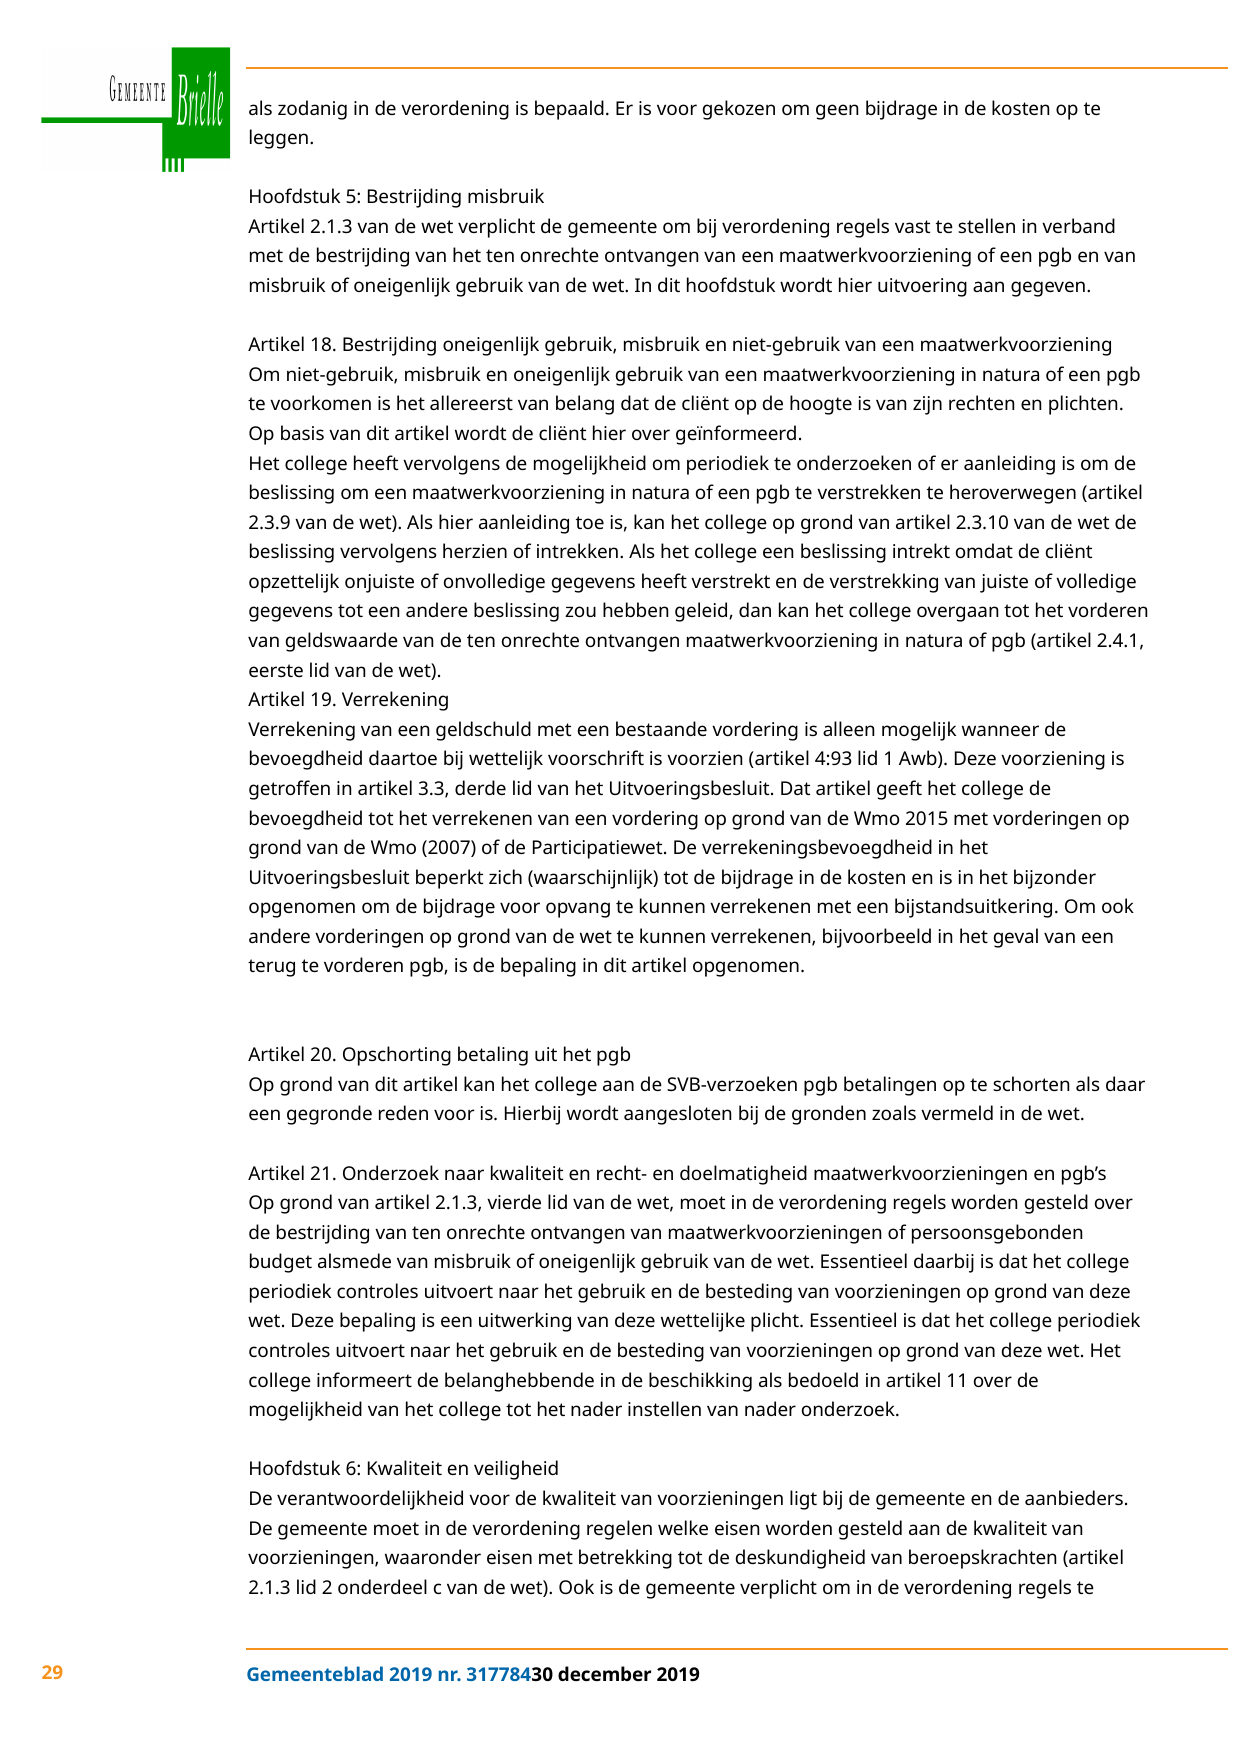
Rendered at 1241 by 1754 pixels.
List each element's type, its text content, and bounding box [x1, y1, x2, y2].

text Op grond van artikel 2.1.3, vierde lid van de wet, moet in de verordening regels worden gesteld over de bestrijding van ten onrechte ontvangen van maatwerkvoorzieningen of persoonsgebonden budget alsmede van misbruik of oneigenlijk gebruik van de wet. Essentieel daarbij is dat het college periodiek controles uitvoert naar het gebruik en de besteding van voorzieningen op grond van deze wet. Deze bepaling is een uitwerking van deze wettelijke plicht. Essentieel is dat het college periodiek controles uitvoert naar het gebruik en de besteding van voorzieningen op grond van deze wet. Het college informeert de belanghebbende in de beschikking als bedoeld in artikel 11 over de mogelijkheid van het college tot het nader instellen van nader onderzoek. [248, 1189, 1152, 1422]
text Artikel 21. Onderzoek naar kwaliteit en recht- en doelmatigheid maatwerkvoorzieningen en pgb’s [248, 1160, 1152, 1186]
text Hoofdstuk 5: Bestrijding misbruik [248, 183, 1152, 209]
text Hoofdstuk 6: Kwaliteit en veiligheid [248, 1456, 1152, 1481]
picture [41, 47, 231, 172]
text Op grond van dit artikel kan het college aan de SVB-verzoeken pgb betalingen op te schorten als daar een gegronde reden voor is. Hierbij wordt aangesloten bij de gronden zoals vermeld in de wet. [248, 1071, 1152, 1126]
text als zodanig in de verordening is bepaald. Er is voor gekozen om geen bijdrage in de kosten op te leggen. [248, 95, 1152, 150]
text Verrekening van een geldschuld met een bestaande vordering is alleen mogelijk wanneer de bevoegdheid daartoe bij wettelijk voorschrift is voorzien (artikel 4:93 lid 1 Awb). Deze voorziening is getroffen in artikel 3.3, derde lid van het Uitvoeringsbesluit. Dat artikel geeft het college de bevoegdheid tot het verrekenen van een vordering op grond van de Wmo 2015 met vorderingen op grond van de Wmo (2007) of de Participatiewet. De verrekeningsbevoegdheid in het Uitvoeringsbesluit beperkt zich (waarschijnlijk) tot de bijdrage in de kosten en is in het bijzonder opgenomen om de bijdrage voor opvang te kunnen verrekenen met een bijstandsuitkering. Om ook andere vorderingen op grond van de wet te kunnen verrekenen, bijvoorbeeld in het geval van een terug te vorderen pgb, is de bepaling in dit artikel opgenomen. [248, 716, 1152, 978]
text Artikel 2.1.3 van de wet verplicht de gemeente om bij verordening regels vast te stellen in verband met de bestrijding van het ten onrechte ontvangen van een maatwerkvoorziening of een pgb en van misbruik of oneigenlijk gebruik van de wet. In dit hoofdstuk wordt hier uitvoering aan gegeven. [248, 213, 1152, 298]
text Het college heeft vervolgens de mogelijkheid om periodiek te onderzoeken of er aanleiding is om de beslissing om een maatwerkvoorziening in natura of een pgb te verstrekken te heroverwegen (artikel 2.3.9 van de wet). Als hier aanleiding toe is, kan het college op grond van artikel 2.3.10 van de wet de beslissing vervolgens herzien of intrekken. Als het college een beslissing intrekt omdat de cliënt opzettelijk onjuiste of onvolledige gegevens heeft verstrekt en de verstrekking van juiste of volledige gegevens tot een andere beslissing zou hebben geleid, dan kan het college overgaan tot het vorderen van geldswaarde van de ten onrechte ontvangen maatwerkvoorziening in natura of pgb (artikel 2.4.1, eerste lid van de wet). [248, 450, 1152, 683]
text Artikel 19. Verrekening [248, 686, 1152, 712]
text De verantwoordelijkheid voor de kwaliteit van voorzieningen ligt bij de gemeente en de aanbieders. De gemeente moet in de verordening regelen welke eisen worden gesteld aan de kwaliteit van voorzieningen, waaronder eisen met betrekking tot de deskundigheid van beroepskrachten (artikel 2.1.3 lid 2 onderdeel c van de wet). Ook is de gemeente verplicht om in de verordening regels te [248, 1485, 1152, 1600]
text Artikel 18. Bestrijding oneigenlijk gebruik, misbruik en niet-gebruik van een maatwerkvoorziening [248, 331, 1152, 357]
text Om niet-gebruik, misbruik en oneigenlijk gebruik van een maatwerkvoorziening in natura of een pgb te voorkomen is het allereerst van belang dat de cliënt op de hoogte is van zijn rechten en plichten. Op basis van dit artikel wordt de cliënt hier over geïnformeerd. [248, 361, 1152, 446]
text Artikel 20. Opschorting betaling uit het pgb [248, 1041, 1152, 1067]
